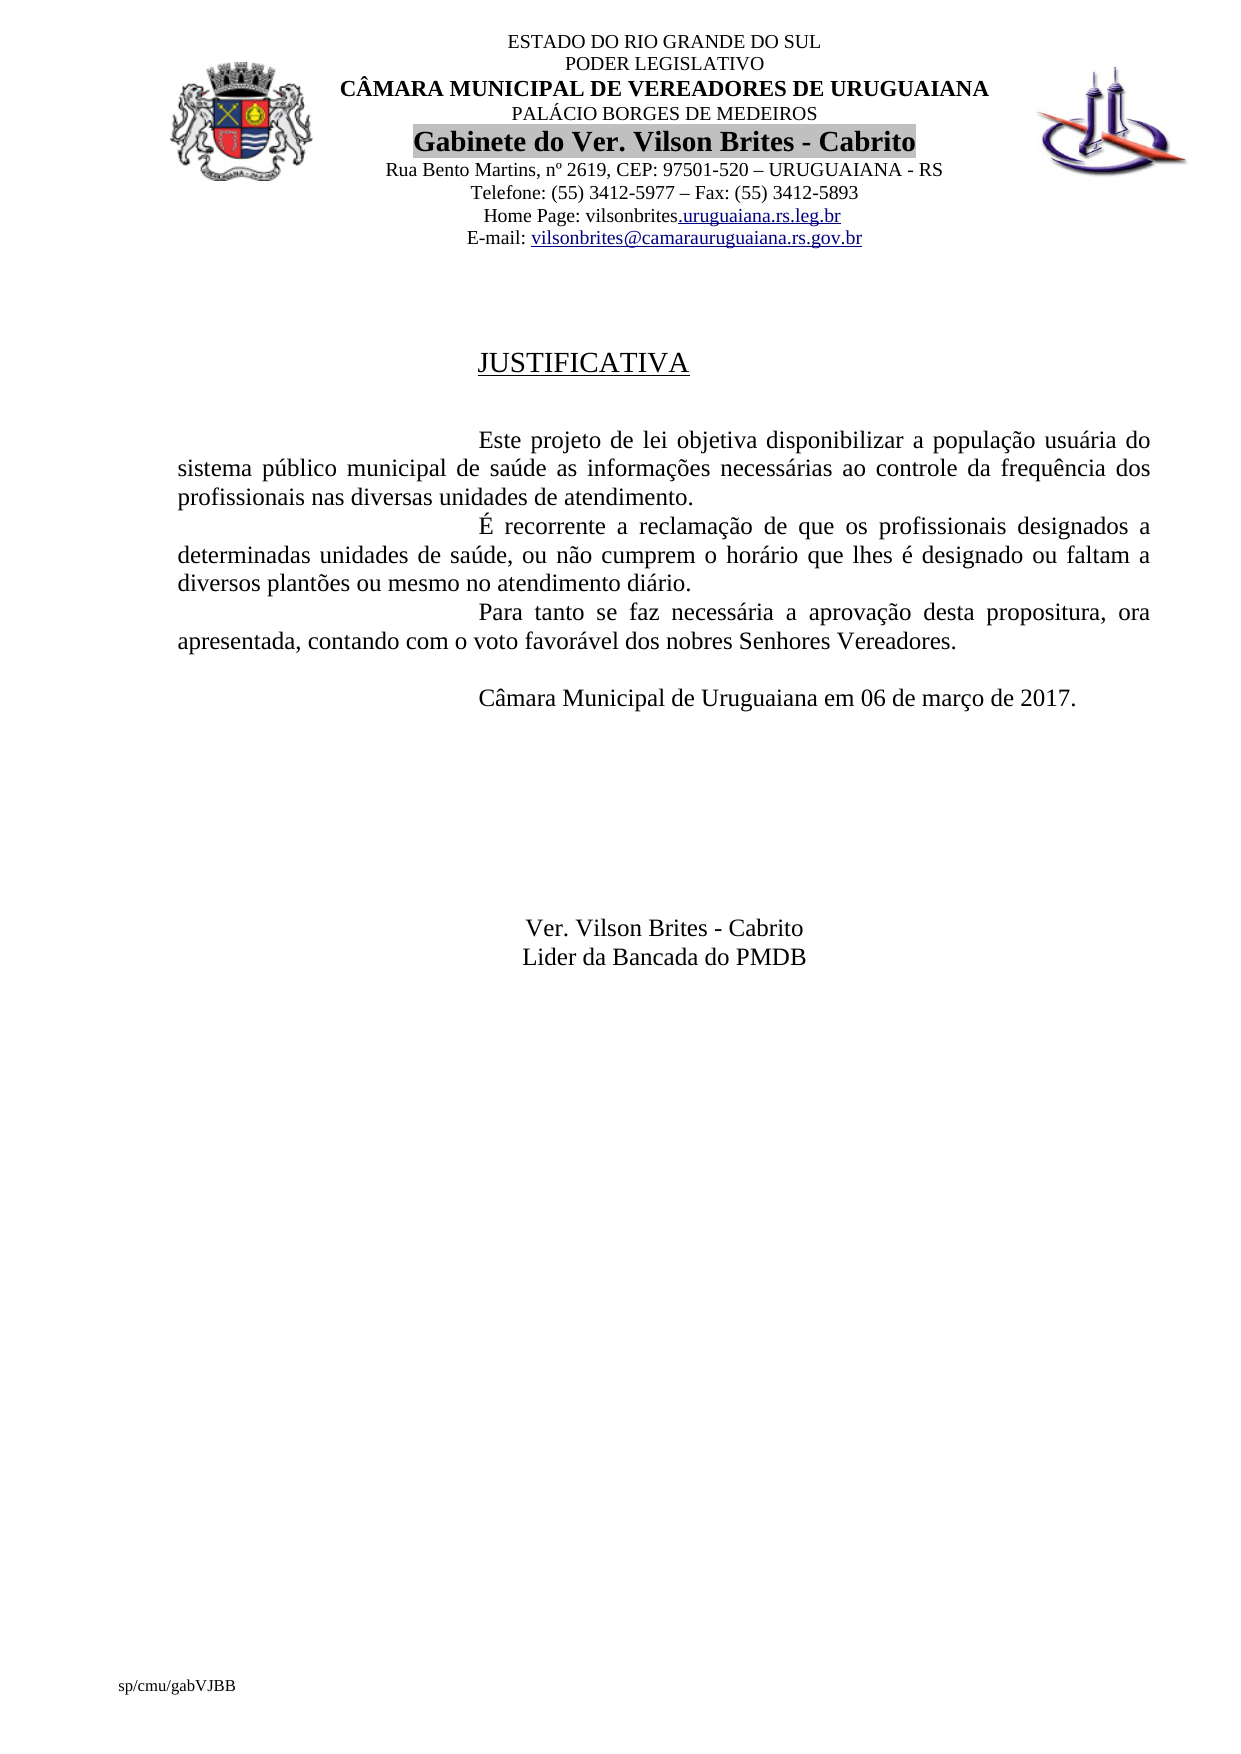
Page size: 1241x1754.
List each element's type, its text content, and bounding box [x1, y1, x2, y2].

text JUSTIFICATIVA [477, 346, 1152, 379]
text Câmara Municipal de Uruguaiana em 06 de março de 2017. [177, 683, 1152, 712]
text Lider da Bancada do PMDB [177, 942, 1152, 971]
text Para tanto se faz necessária a aprovação desta propositura, ora apresentada, contando com o voto favorável dos nobres Senhores Vereadores. [177, 597, 1152, 655]
picture [1032, 62, 1189, 181]
text Ver. Vilson Brites - Cabrito [177, 913, 1152, 942]
picture [170, 62, 313, 181]
text Este projeto de lei objetiva disponibilizar a população usuária do sistema público municipal de saúde as informações necessárias ao controle da frequência dos profissionais nas diversas unidades de atendimento. [177, 425, 1152, 511]
text É recorrente a reclamação de que os profissionais designados a determinadas unidades de saúde, ou não cumprem o horário que lhes é designado ou faltam a diversos plantões ou mesmo no atendimento diário. [177, 511, 1152, 597]
